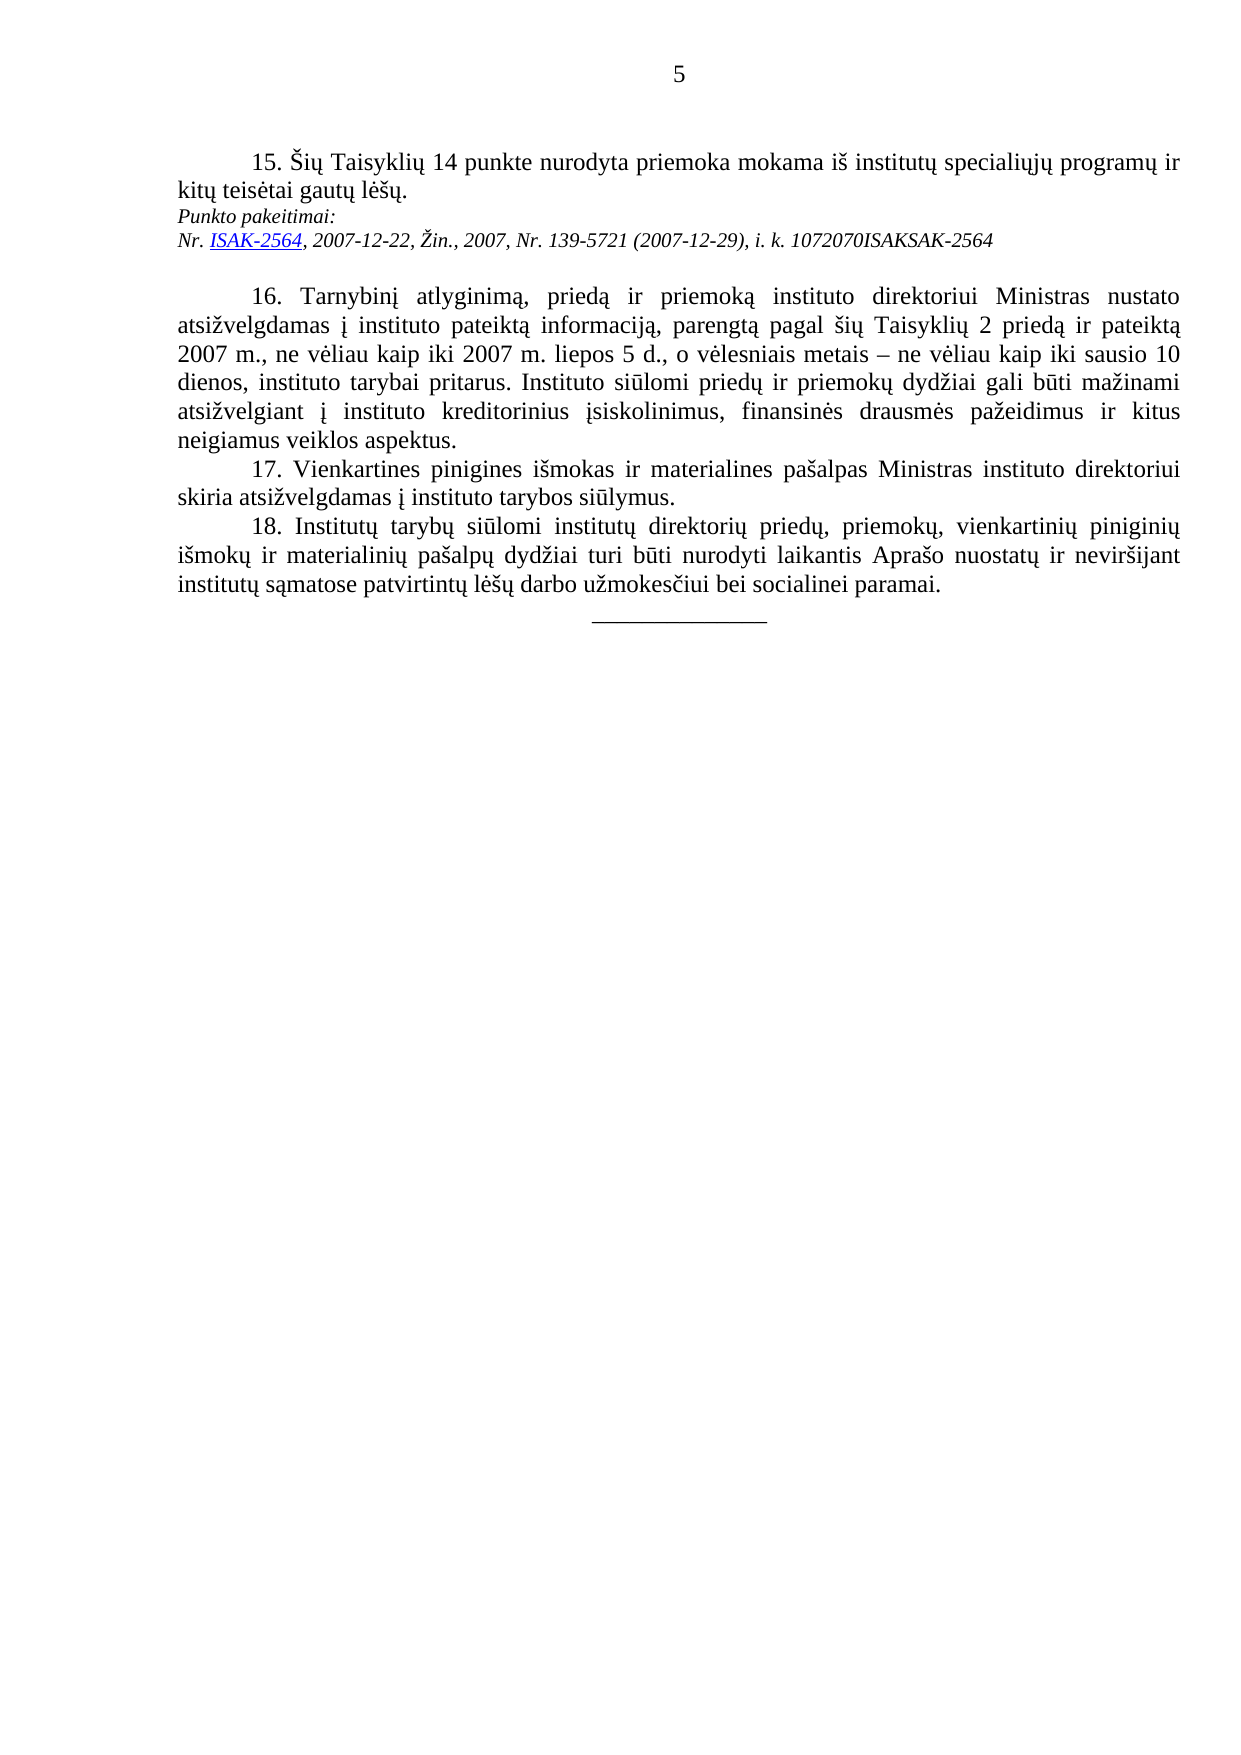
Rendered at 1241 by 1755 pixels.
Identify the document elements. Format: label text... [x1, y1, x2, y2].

text 18. Institutų tarybų siūlomi institutų direktorių priedų, priemokų, vienkartinių piniginių išmokų ir materialinių pašalpų dydžiai turi būti nurodyti laikantis Aprašo nuostatų ir neviršijant institutų sąmatose patvirtintų lėšų darbo užmokesčiui bei socialinei paramai. [177, 511, 1181, 597]
text Nr. ISAK-2564, 2007-12-22, Žin., 2007, Nr. 139-5721 (2007-12-29), i. k. 1072070ISAKSAK-2564 [177, 228, 1181, 252]
text 17. Vienkartines pinigines išmokas ir materialines pašalpas Ministras instituto direktoriui skiria atsižvelgdamas į instituto tarybos siūlymus. [177, 454, 1181, 511]
text 15. Šių Taisyklių 14 punkte nurodyta priemoka mokama iš institutų specialiųjų programų ir kitų teisėtai gautų lėšų. [177, 147, 1181, 204]
text 16. Tarnybinį atlyginimą, priedą ir priemoką instituto direktoriui Ministras nustato atsižvelgdamas į instituto pateiktą informaciją, parengtą pagal šių Taisyklių 2 priedą ir pateiktą 2007 m., ne vėliau kaip iki 2007 m. liepos 5 d., o vėlesniais metais – ne vėliau kaip iki sausio 10 dienos, instituto tarybai pritarus. Instituto siūlomi priedų ir priemokų dydžiai gali būti mažinami atsižvelgiant į instituto kreditorinius įsiskolinimus, finansinės drausmės pažeidimus ir kitus neigiamus veiklos aspektus. [177, 281, 1181, 454]
text ______________ [177, 597, 1181, 626]
text Punkto pakeitimai: [177, 204, 1181, 228]
